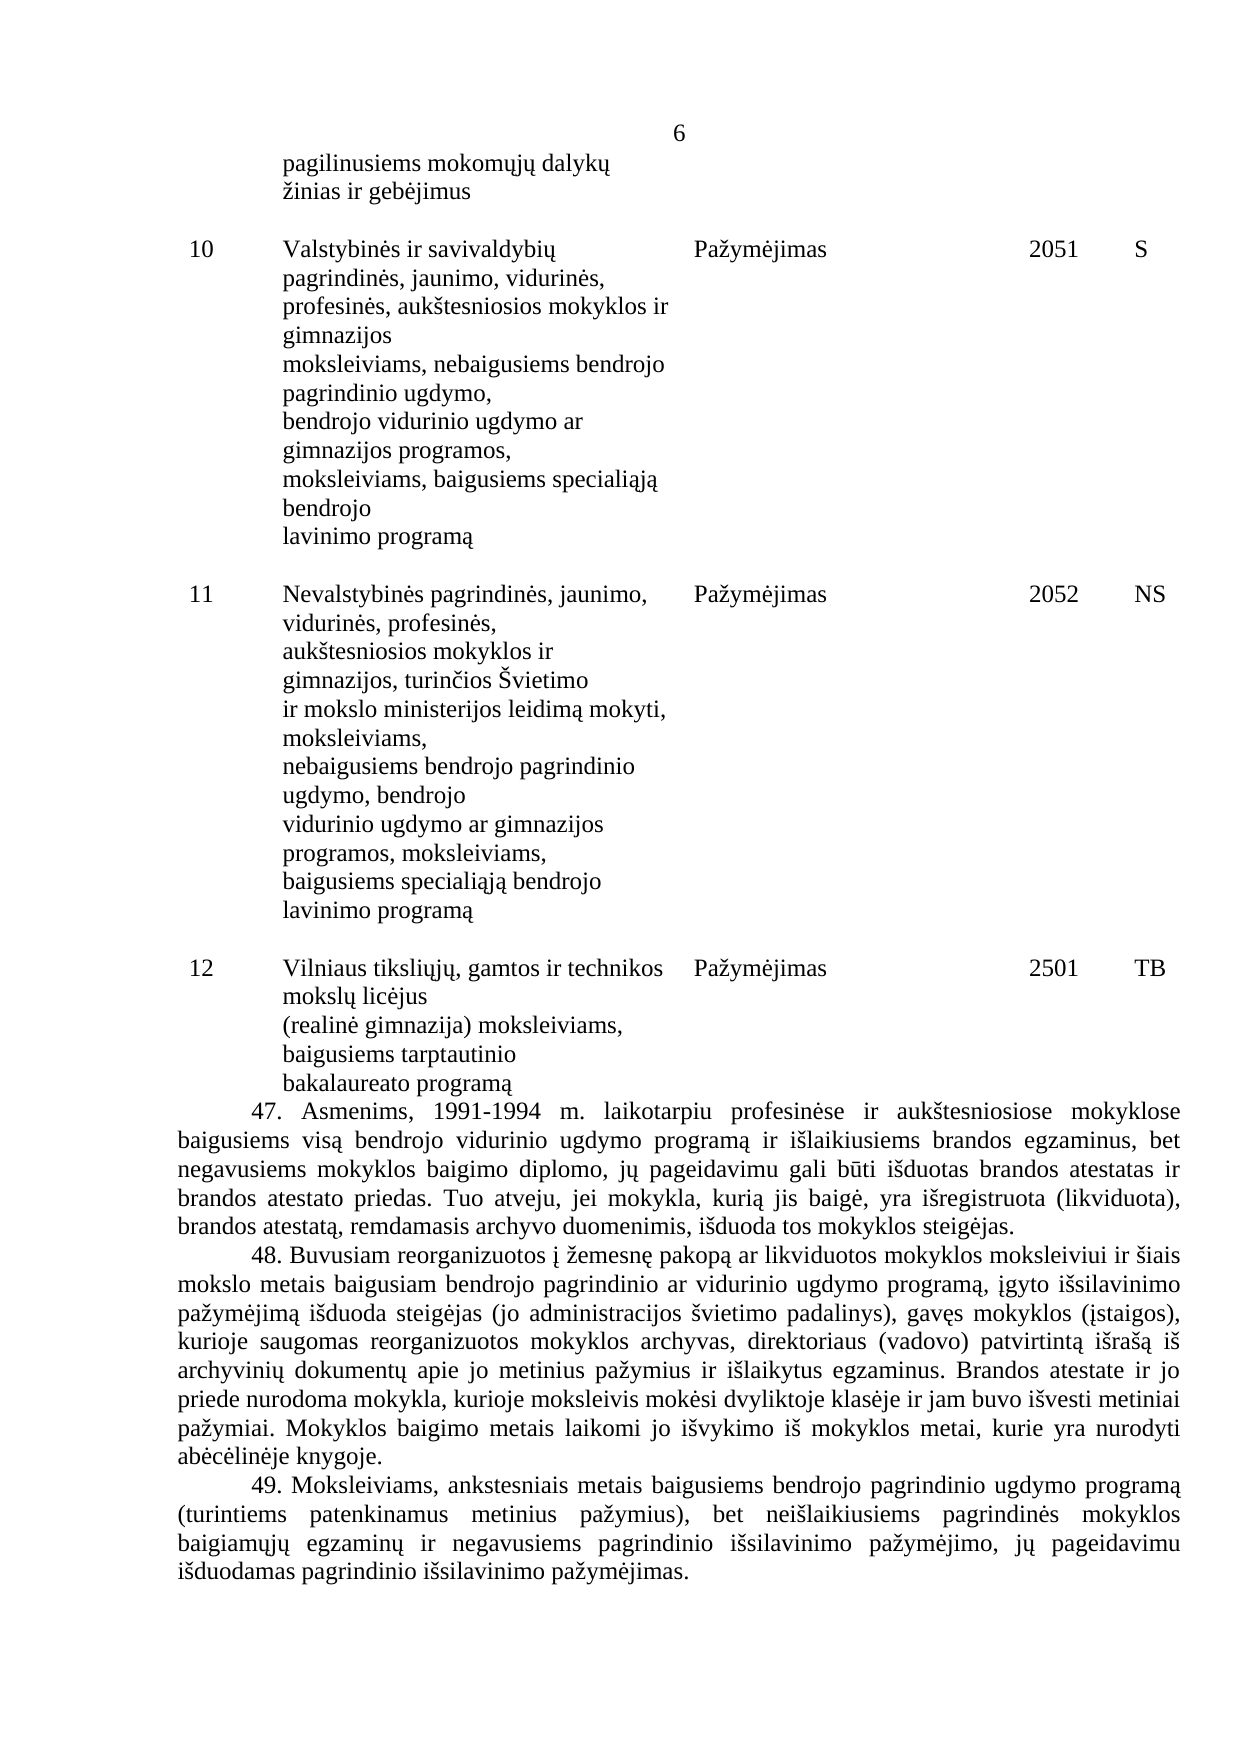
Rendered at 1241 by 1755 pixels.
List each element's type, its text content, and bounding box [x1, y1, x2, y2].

table_cell 2052 [1018, 579, 1123, 636]
table_cell [683, 291, 1018, 349]
table_cell Vilniaus tiksliųjų, gamtos ir technikos mokslų licėjus [271, 953, 682, 1010]
table_cell 2501 [1018, 953, 1123, 1010]
table_cell [1123, 291, 1204, 349]
table_cell [683, 866, 1018, 924]
table_cell [1018, 924, 1123, 953]
table_cell [1123, 636, 1204, 694]
table_cell Pažymėjimas [683, 234, 1018, 291]
table_cell profesinės, aukštesniosios mokyklos ir gimnazijos [271, 291, 682, 349]
table_cell baigusiems specialiąją bendrojo lavinimo programą [271, 866, 682, 924]
table_cell [1018, 866, 1123, 924]
table_cell [683, 809, 1018, 866]
table_cell Pažymėjimas [683, 953, 1018, 1010]
table_cell moksleiviams, baigusiems specialiąją bendrojo [271, 464, 682, 521]
table_cell [1018, 148, 1123, 205]
table_cell [683, 751, 1018, 809]
table_cell aukštesniosios mokyklos ir gimnazijos, turinčios Švietimo [271, 636, 682, 694]
table_cell 2051 [1018, 234, 1123, 291]
table_cell [177, 205, 271, 234]
table_cell [683, 1068, 1018, 1096]
table_cell [683, 694, 1018, 751]
table_cell [177, 1010, 271, 1068]
table_cell [177, 636, 271, 694]
table_cell [1123, 406, 1204, 464]
table_cell [177, 809, 271, 866]
table_cell TB [1123, 953, 1204, 1010]
table_cell Nevalstybinės pagrindinės, jaunimo, vidurinės, profesinės, [271, 579, 682, 636]
text 49. Moksleiviams, ankstesniais metais baigusiems bendrojo pagrindinio ugdymo programą (turintiems patenkinamus metinius pažymius), bet neišlaikiusiems pagrindinės mokyklos baigiamųjų egzaminų ir negavusiems pagrindinio išsilavinimo pažymėjimo, jų pageidavimu išduodamas pagrindinio išsilavinimo pažymėjimas. [177, 1470, 1181, 1585]
table_cell [1018, 636, 1123, 694]
table_cell [1018, 550, 1123, 579]
table_cell [177, 751, 271, 809]
table_cell [271, 205, 682, 234]
table_cell nebaigusiems bendrojo pagrindinio ugdymo, bendrojo [271, 751, 682, 809]
table_cell [1123, 924, 1204, 953]
table_cell [1018, 291, 1123, 349]
table_cell Valstybinės ir savivaldybių pagrindinės, jaunimo, vidurinės, [271, 234, 682, 291]
table_cell 12 [177, 953, 271, 1010]
table_cell [1123, 464, 1204, 521]
table_cell [1123, 694, 1204, 751]
table_cell [1123, 521, 1204, 550]
table_cell [177, 349, 271, 406]
table_cell [683, 1010, 1018, 1068]
text 47. Asmenims, 1991-1994 m. laikotarpiu profesinėse ir aukštesniosiose mokyklose baigusiems visą bendrojo vidurinio ugdymo programą ir išlaikiusiems brandos egzaminus, bet negavusiems mokyklos baigimo diplomo, jų pageidavimu gali būti išduotas brandos atestatas ir brandos atestato priedas. Tuo atveju, jei mokykla, kurią jis baigė, yra išregistruota (likviduota), brandos atestatą, remdamasis archyvo duomenimis, išduoda tos mokyklos steigėjas. [177, 1096, 1181, 1240]
table_cell NS [1123, 579, 1204, 636]
table_cell [1018, 349, 1123, 406]
table_cell [1123, 550, 1204, 579]
table_cell [683, 148, 1018, 205]
table_cell [1018, 1068, 1123, 1096]
table_cell [683, 349, 1018, 406]
table_cell [1123, 866, 1204, 924]
table_cell [1018, 1010, 1123, 1068]
table_cell [683, 550, 1018, 579]
table_cell [683, 636, 1018, 694]
table_cell (realinė gimnazija) moksleiviams, baigusiems tarptautinio [271, 1010, 682, 1068]
table_cell [177, 694, 271, 751]
table_cell [177, 866, 271, 924]
table_cell [177, 550, 271, 579]
table_cell [1123, 205, 1204, 234]
table_cell [177, 521, 271, 550]
table_cell [1123, 148, 1204, 205]
table_cell [1123, 349, 1204, 406]
table_cell [1123, 1010, 1204, 1068]
table_cell [177, 291, 271, 349]
table_cell [177, 1068, 271, 1096]
table_cell 11 [177, 579, 271, 636]
table_cell [683, 205, 1018, 234]
table_cell [1018, 406, 1123, 464]
table_cell pagilinusiems mokomųjų dalykų žinias ir gebėjimus [271, 148, 682, 205]
table_cell Pažymėjimas [683, 579, 1018, 636]
table_cell [683, 464, 1018, 521]
table_cell [683, 406, 1018, 464]
table_cell [1123, 809, 1204, 866]
table_cell [271, 550, 682, 579]
table_cell [1123, 1068, 1204, 1096]
table_cell [177, 464, 271, 521]
table_cell ir mokslo ministerijos leidimą mokyti, moksleiviams, [271, 694, 682, 751]
table_cell [1018, 694, 1123, 751]
table_cell [1018, 521, 1123, 550]
table_cell bakalaureato programą [271, 1068, 682, 1096]
table_cell [683, 521, 1018, 550]
table_cell lavinimo programą [271, 521, 682, 550]
table_cell S [1123, 234, 1204, 291]
table_cell [1018, 464, 1123, 521]
table_cell [1123, 751, 1204, 809]
table_cell 10 [177, 234, 271, 291]
text 48. Buvusiam reorganizuotos į žemesnę pakopą ar likviduotos mokyklos moksleiviui ir šiais mokslo metais baigusiam bendrojo pagrindinio ar vidurinio ugdymo programą, įgyto išsilavinimo pažymėjimą išduoda steigėjas (jo administracijos švietimo padalinys), gavęs mokyklos (įstaigos), kurioje saugomas reorganizuotos mokyklos archyvas, direktoriaus (vadovo) patvirtintą išrašą iš archyvinių dokumentų apie jo metinius pažymius ir išlaikytus egzaminus. Brandos atestate ir jo priede nurodoma mokykla, kurioje moksleivis mokėsi dvyliktoje klasėje ir jam buvo išvesti metiniai pažymiai. Mokyklos baigimo metais laikomi jo išvykimo iš mokyklos metai, kurie yra nurodyti abėcėlinėje knygoje. [177, 1240, 1181, 1470]
table_cell vidurinio ugdymo ar gimnazijos programos, moksleiviams, [271, 809, 682, 866]
table_cell [1018, 809, 1123, 866]
table_cell [177, 406, 271, 464]
table_cell [1018, 751, 1123, 809]
table_cell [1018, 205, 1123, 234]
table_cell bendrojo vidurinio ugdymo ar gimnazijos programos, [271, 406, 682, 464]
table_cell [177, 148, 271, 205]
table_cell [683, 924, 1018, 953]
table_cell [177, 924, 271, 953]
table_cell moksleiviams, nebaigusiems bendrojo pagrindinio ugdymo, [271, 349, 682, 406]
table_cell [271, 924, 682, 953]
